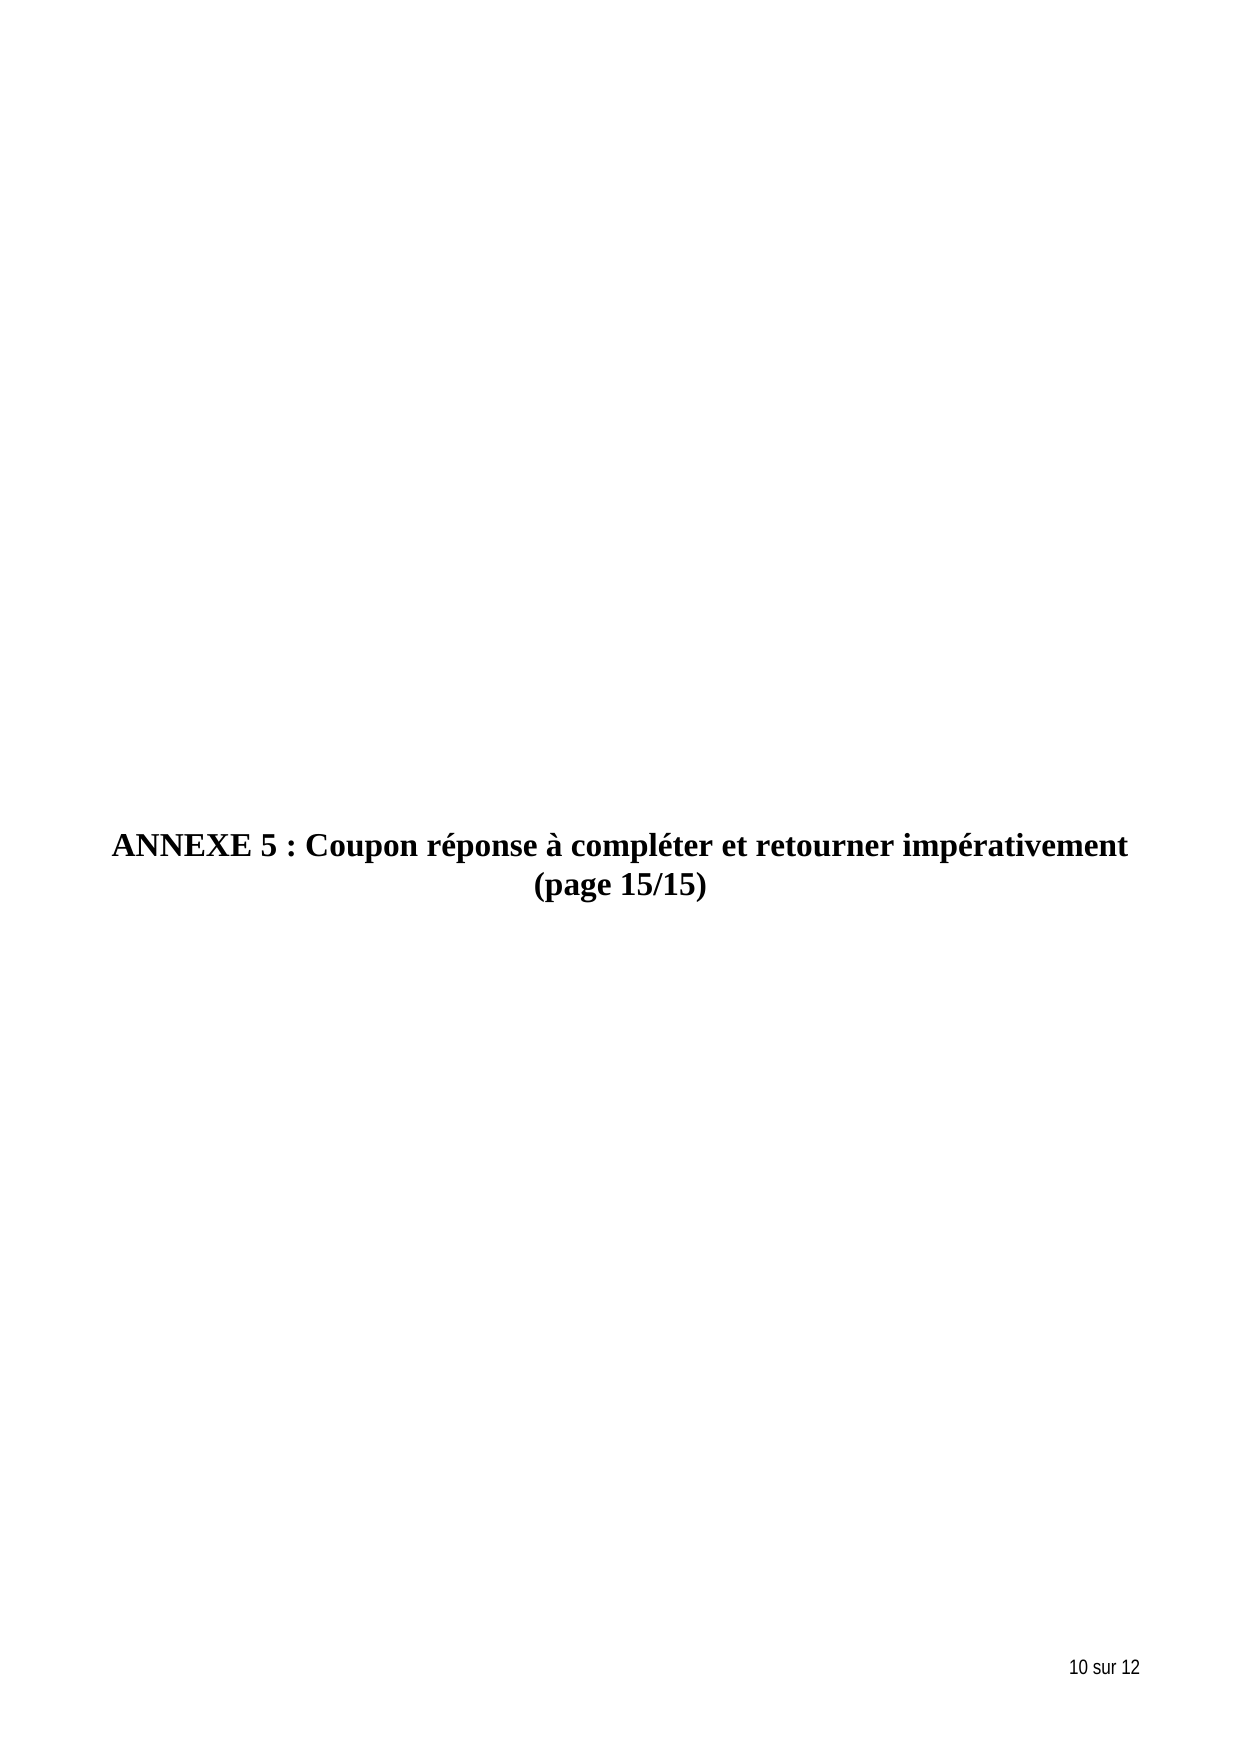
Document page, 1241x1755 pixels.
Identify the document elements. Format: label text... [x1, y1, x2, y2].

text ANNEXE 5 : Coupon réponse à compléter et retourner impérativement (page 15/15) [100, 825, 1140, 902]
